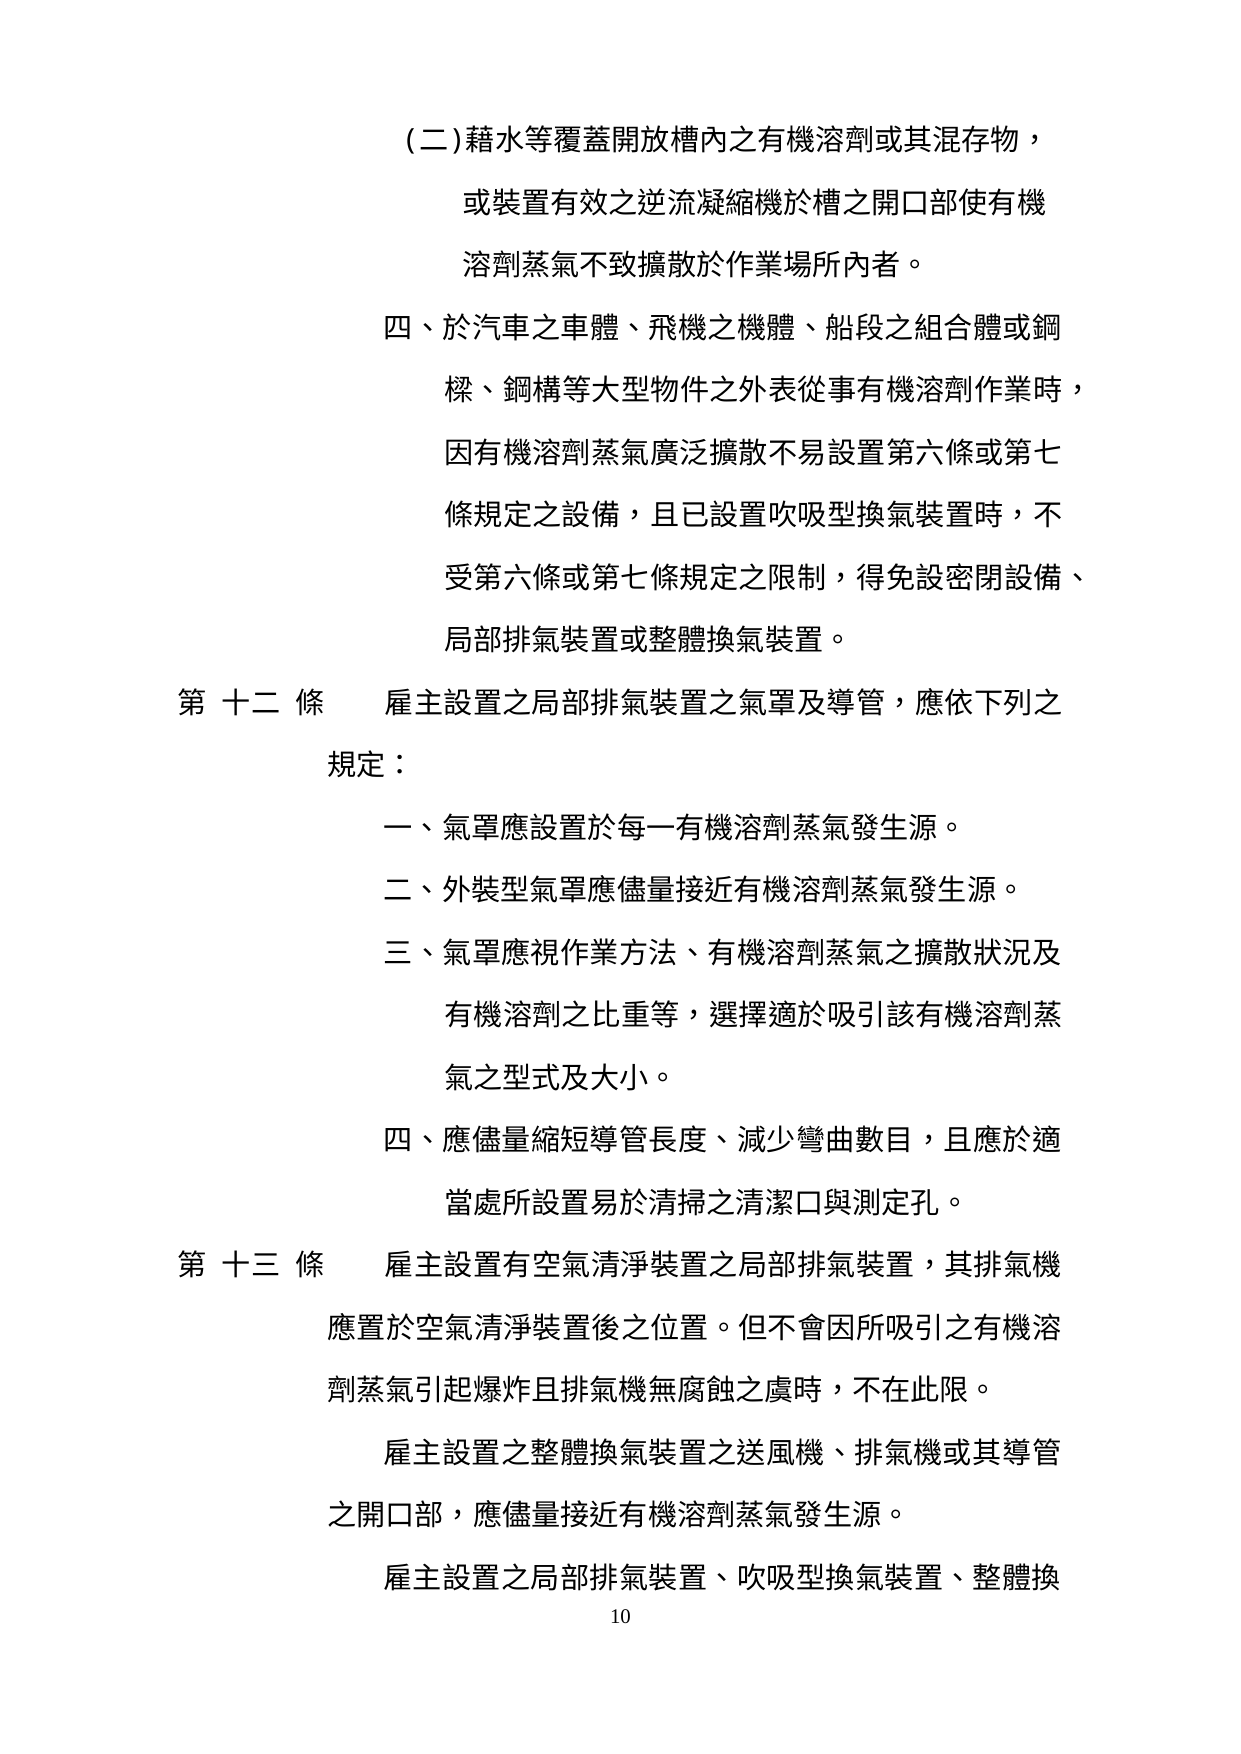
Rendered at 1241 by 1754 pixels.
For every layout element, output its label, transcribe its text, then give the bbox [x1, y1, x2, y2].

text 雇主設置之整體換氣裝置之送風機、排氣機或其導管之開口部，應儘量接近有機溶劑蒸氣發生源。 [327, 1409, 1063, 1534]
text 四、應儘量縮短導管長度、減少彎曲數目，且應於適當處所設置易於清掃之清潔口與測定孔。 [383, 1096, 1063, 1221]
text 第 十三 條 雇主設置有空氣清淨裝置之局部排氣裝置，其排氣機應置於空氣清淨裝置後之位置。但不會因所吸引之有機溶劑蒸氣引起爆炸且排氣機無腐蝕之虞時，不在此限。 [177, 1221, 1063, 1409]
text 四、於汽車之車體、飛機之機體、船段之組合體或鋼樑、鋼構等大型物件之外表從事有機溶劑作業時，因有機溶劑蒸氣廣泛擴散不易設置第六條或第七條規定之設備，且已設置吹吸型換氣裝置時，不受第六條或第七條規定之限制，得免設密閉設備、局部排氣裝置或整體換氣裝置。 [383, 284, 1063, 659]
text 二、外裝型氣罩應儘量接近有機溶劑蒸氣發生源。 [383, 846, 1063, 909]
text 雇主設置之局部排氣裝置、吹吸型換氣裝置、整體換 [327, 1534, 1063, 1596]
text 一、氣罩應設置於每一有機溶劑蒸氣發生源。 [383, 784, 1063, 846]
text 三、氣罩應視作業方法、有機溶劑蒸氣之擴散狀況及有機溶劑之比重等，選擇適於吸引該有機溶劑蒸氣之型式及大小。 [383, 909, 1063, 1096]
text (二)藉水等覆蓋開放槽內之有機溶劑或其混存物，或裝置有效之逆流凝縮機於槽之開口部使有機溶劑蒸氣不致擴散於作業場所內者。 [401, 96, 1063, 284]
text 第 十二 條 雇主設置之局部排氣裝置之氣罩及導管，應依下列之規定： [177, 659, 1063, 784]
